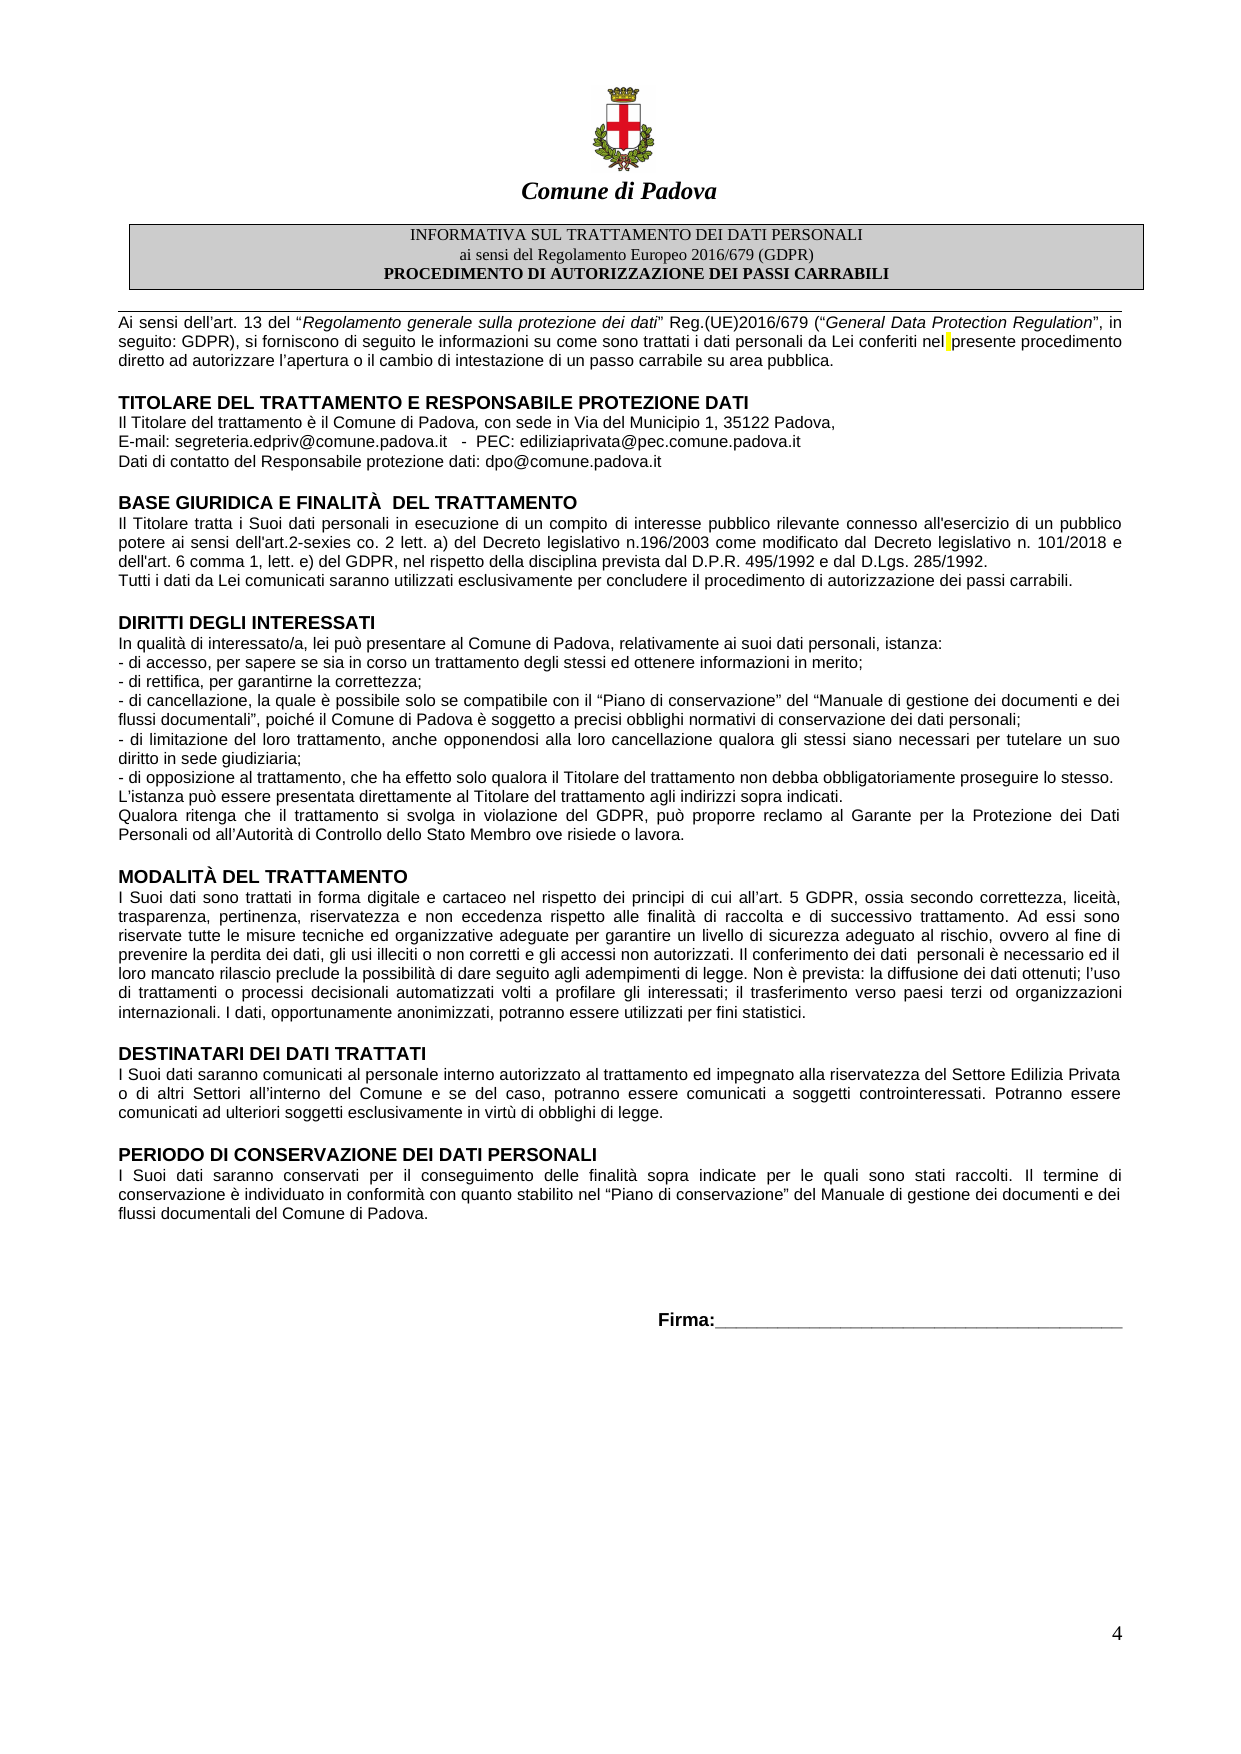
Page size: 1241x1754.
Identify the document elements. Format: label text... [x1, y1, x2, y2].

text Il Titolare del trattamento è il Comune di Padova, con sede in Via del Municipio 1, 35122 Padova, [118, 413, 1122, 432]
text DIRITTI DEGLI INTERESSATI [118, 612, 1122, 633]
text Qualora ritenga che il trattamento si svolga in violazione del GDPR, può proporre reclamo al Garante per la Protezione dei Dati Personali od all’Autorità di Controllo dello Stato Membro ove risiede o lavora. [118, 806, 1122, 844]
text Ai sensi dell’art. 13 del “Regolamento generale sulla protezione dei dati” Reg.(UE)2016/679 (“General Data Protection Regulation”, in seguito: GDPR), si forniscono di seguito le informazioni su come sono trattati i dati personali da Lei conferiti nel presente procedimento diretto ad autorizzare l’apertura o il cambio di intestazione di un passo carrabile su area pubblica. [118, 312, 1122, 370]
text DESTINATARI DEI DATI TRATTATI [118, 1043, 1122, 1065]
picture [590, 85, 656, 173]
text BASE GIURIDICA E FINALITÀ DEL TRATTAMENTO [118, 492, 1122, 514]
text Il Titolare tratta i Suoi dati personali in esecuzione di un compito di interesse pubblico rilevante connesso all'esercizio di un pubblico potere ai sensi dell'art.2-sexies co. 2 lett. a) del Decreto legislativo n.196/2003 come modificato dal Decreto legislativo n. 101/2018 e dell'art. 6 comma 1, lett. e) del GDPR, nel rispetto della disciplina prevista dal D.P.R. 495/1992 e dal D.Lgs. 285/1992. [118, 514, 1122, 571]
text E-mail: segreteria.edpriv@comune.padova.it - PEC: ediliziaprivata@pec.comune.padova.it [118, 432, 1122, 451]
text TITOLARE DEL TRATTAMENTO E RESPONSABILE PROTEZIONE DATI [118, 391, 1122, 413]
text Firma:_______________________________________ [118, 1309, 1122, 1331]
table_header INFORMATIVA SUL TRATTAMENTO DEI DATI PERSONALI ai sensi del Regolamento Europeo 2016/679 (GDPR) PROCEDIMENTO DI AUTORIZZAZIONE DEI PASSI CARRABILI [130, 225, 1143, 289]
text PERIODO DI CONSERVAZIONE DEI DATI PERSONALI [118, 1144, 1122, 1165]
text MODALITÀ DEL TRATTAMENTO [118, 866, 1122, 887]
text Comune di Padova [118, 176, 1122, 205]
text - di rettifica, per garantirne la correttezza; [118, 672, 1122, 691]
text I Suoi dati saranno comunicati al personale interno autorizzato al trattamento ed impegnato alla riservatezza del Settore Edilizia Privata o di altri Settori all’interno del Comune e se del caso, potranno essere comunicati a soggetti controinteressati. Potranno essere comunicati ad ulteriori soggetti esclusivamente in virtù di obblighi di legge. [118, 1065, 1122, 1122]
text Tutti i dati da Lei comunicati saranno utilizzati esclusivamente per concludere il procedimento di autorizzazione dei passi carrabili. [118, 571, 1122, 590]
text I Suoi dati sono trattati in forma digitale e cartaceo nel rispetto dei principi di cui all’art. 5 GDPR, ossia secondo correttezza, liceità, trasparenza, pertinenza, riservatezza e non eccedenza rispetto alle finalità di raccolta e di successivo trattamento. Ad essi sono riservate tutte le misure tecniche ed organizzative adeguate per garantire un livello di sicurezza adeguato al rischio, ovvero al fine di prevenire la perdita dei dati, gli usi illeciti o non corretti e gli accessi non autorizzati. Il conferimento dei dati personali è necessario ed il loro mancato rilascio preclude la possibilità di dare seguito agli adempimenti di legge. Non è prevista: la diffusione dei dati ottenuti; l’uso di trattamenti o processi decisionali automatizzati volti a profilare gli interessati; il trasferimento verso paesi terzi od organizzazioni internazionali. I dati, opportunamente anonimizzati, potranno essere utilizzati per fini statistici. [118, 887, 1122, 1022]
text L’istanza può essere presentata direttamente al Titolare del trattamento agli indirizzi sopra indicati. [118, 787, 1122, 806]
text - di limitazione del loro trattamento, anche opponendosi alla loro cancellazione qualora gli stessi siano necessari per tutelare un suo diritto in sede giudiziaria; [118, 729, 1122, 768]
text In qualità di interessato/a, lei può presentare al Comune di Padova, relativamente ai suoi dati personali, istanza: [118, 633, 1122, 653]
text - di accesso, per sapere se sia in corso un trattamento degli stessi ed ottenere informazioni in merito; [118, 653, 1122, 672]
text Dati di contatto del Responsabile protezione dati: dpo@comune.padova.it [118, 451, 1122, 471]
text - di opposizione al trattamento, che ha effetto solo qualora il Titolare del trattamento non debba obbligatoriamente proseguire lo stesso. [118, 768, 1122, 787]
text - di cancellazione, la quale è possibile solo se compatibile con il “Piano di conservazione” del “Manuale di gestione dei documenti e dei flussi documentali”, poiché il Comune di Padova è soggetto a precisi obblighi normativi di conservazione dei dati personali; [118, 691, 1122, 729]
text I Suoi dati saranno conservati per il conseguimento delle finalità sopra indicate per le quali sono stati raccolti. Il termine di conservazione è individuato in conformità con quanto stabilito nel “Piano di conservazione” del Manuale di gestione dei documenti e dei flussi documentali del Comune di Padova. [118, 1165, 1122, 1223]
